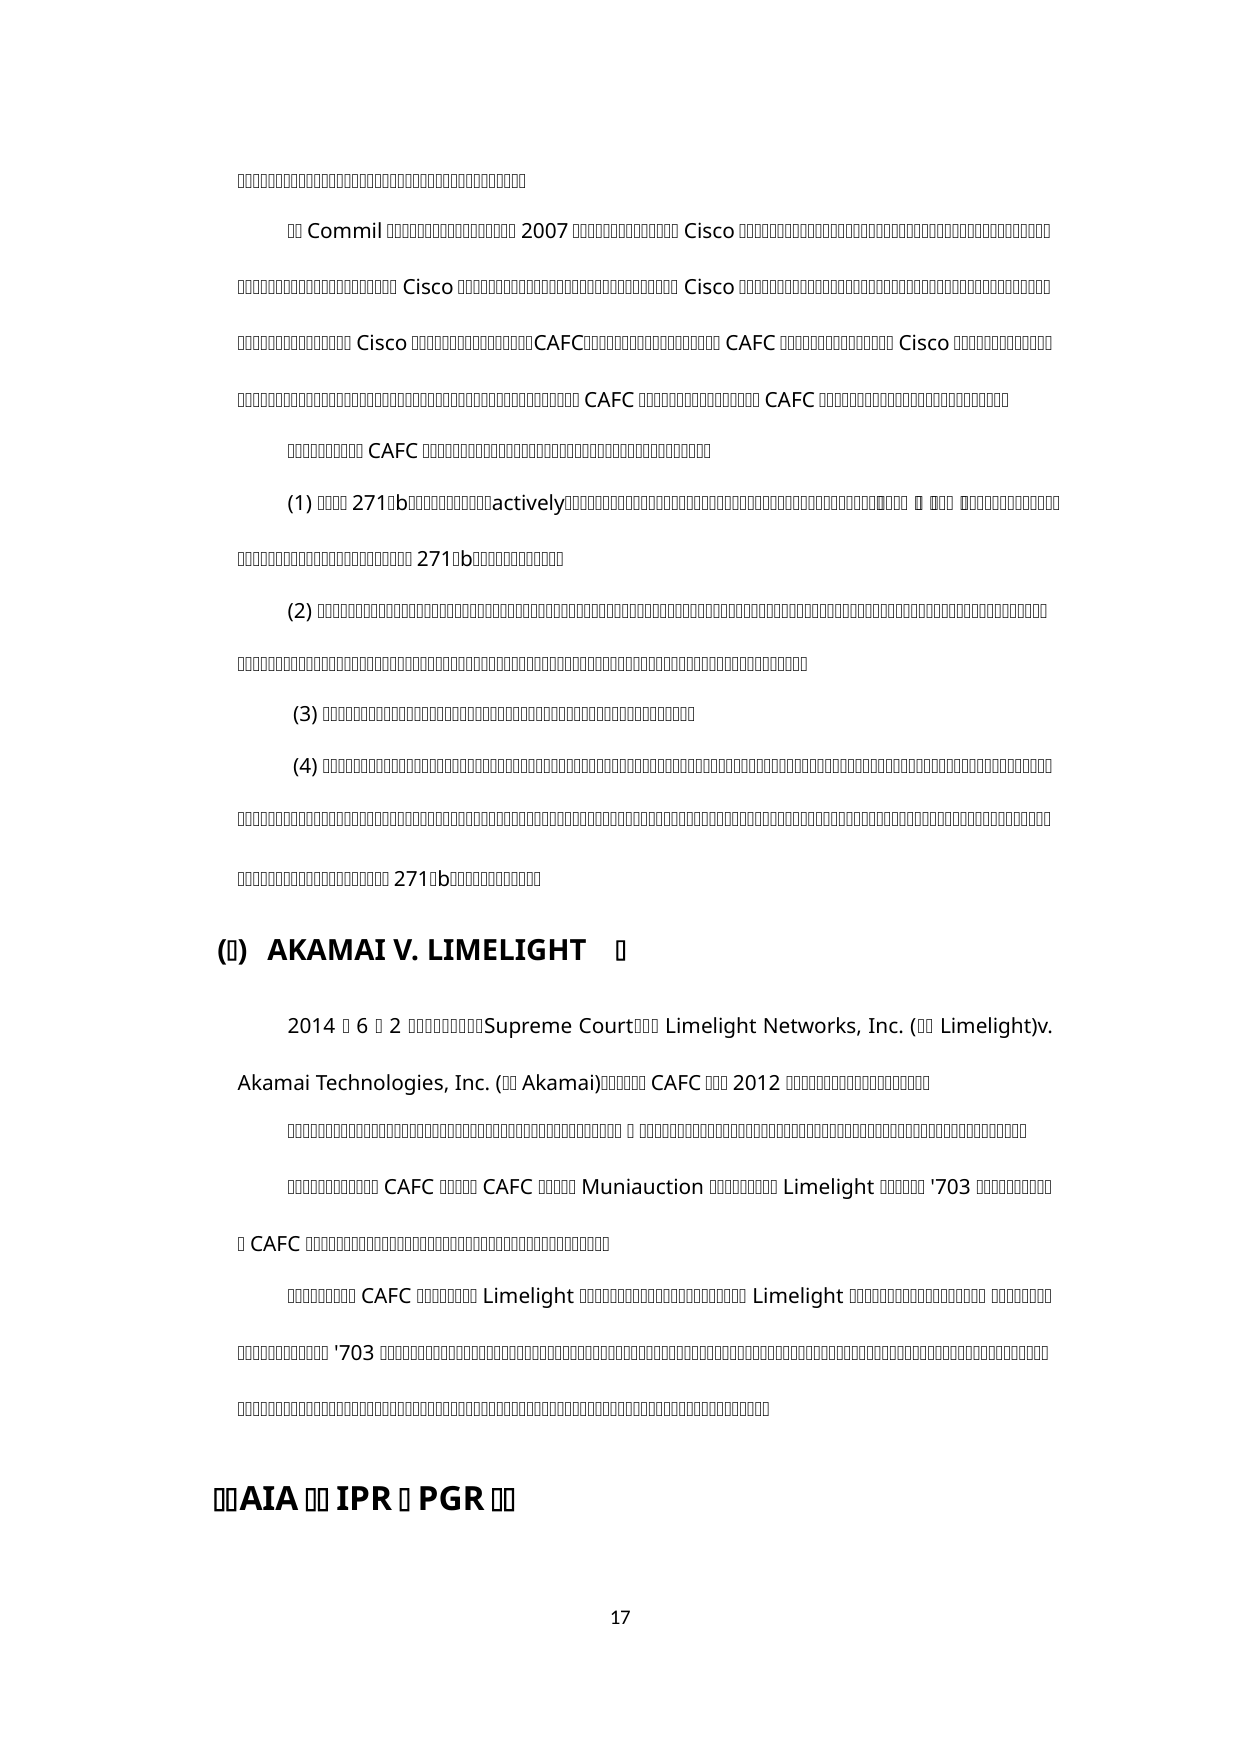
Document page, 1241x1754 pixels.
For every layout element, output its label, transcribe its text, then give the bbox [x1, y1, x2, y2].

text 最高法院經審理後駁回CAFC的論點，指出「出於善意以為專利無效」並不能作為誘導侵權之抗辯，主要理由如下： [237, 432, 1053, 469]
text (2) 如容許「出於善意以為專利無效」作為誘導侵權之抗辯，將破壞專利法推定專利有效的法定推斷。此法定推斷可免除原告證明自己專利有效的責任，但如「出於善意以為專利無效」可作為誘導侵權之抗辯，則該法定推斷將大幅削弱其效力，以致於被告可抗辯其合理相信專利無效便可勝訴，藉此規避國會選擇制定的高度門檻。被告理應依循此國會制定的標準提出證據反駁專利有效之推定。 [237, 591, 1053, 685]
subtitle AIA中的IPR和PGR程序 [213, 1460, 1053, 1535]
subtitle AKAMAI V. LIMELIGHT 案 [217, 911, 1053, 986]
text 美國最高法院認為， CAFC 在原審判決中判斷 Limelight 可能成立誘使侵權責任，其論理是建立在認定，由 Limelight 及其服務使用者所實施的方法發明各步驟 ，若是由同一行為人來實施時，其便會構成對 '703 專利權利之直接侵害，但是這樣的論理基礎並無法成立。其原因在於，最高法院在過往判例中已認定，即使在與個案事實不同的情境狀況中相同行為會成立直接侵權，但如此並無法做為輔助侵權責任成立的前提基礎，所以同樣地，在本案中，認定若在所有方法步驟是由單一行為人實施時直接侵權行為便會成立，並無法做為認定誘使侵權責任成立之前提基礎。 [237, 1277, 1053, 1427]
text 原告Commil擁有一種有關短距無線網路專利，其於2007年在德州東區地方法院控告被告Cisco製造及使用的網路連結設備對其專利造成直接侵權，以及販賣該設備予他人使用誘導他人侵害其專利。德州東區地方法院經二次審理後，被告Cisco被判直接侵權及誘導侵權均成立，其中，對於誘導侵權部份，被告Cisco於訴訟中曾提出「出於善意以為專利無效」之抗辯，企圖藉此主張不構成誘導侵權，惟此抗辯不被德州東區地方法院接受。被告Cisco提出上訴，美國聯邦巡迴上訴法院（CAFC）做出部份維持與部份撤銷之判決，其中CAFC認為德州東區地方法院不接受被告Cisco提出的「出於善意以為專利無效」之抗辯是錯誤的，以及出於善意以為專利無效之證據係得用以否定誘導侵權的意圖要件。兩造均向CAFC請求全院聯席的重新審理，但均不被CAFC受理，隨後最高法院核發移審令，同意受理本案之重審。 [237, 211, 1053, 418]
text (1) 專利法第271（b）條係規範被告積極地（actively）誘導專利侵權，意指想要造成所欲結果之意圖要件，其係關乎於「侵權」，而非「有效性」。「侵權」及「有效性」本屬專利法中兩種不同的議題。因此，被告對於有效性的認知不能用來否定專利法第271（b）條對於侵權的明知要件。 [237, 483, 1053, 577]
text (3) 被告可主張專利無效，以免除侵權責任。也就是說，無效乃是針對侵權責任所為之抗辯，並非針對侵權之抗辯。 [237, 695, 1053, 732]
text 2014 年 6 月 2 日，美國最高法院（Supreme Court）做出 Limelight Networks, Inc. (下稱 Limelight)v. Akamai Technologies, Inc. (下稱 Akamai)案判決，廢棄CAFC在其於 2012 年就本案所做出的判決，將本案發回更審。 [237, 1006, 1053, 1100]
text 在本案之一審判決被上訴至 CAFC 時，當時的 CAFC 合議庭援引 Muniauction 案判決見解，而認定 Limelight 所提供服務就 '703 專利並不構成侵權。之後 CAFC 決定就本案進行聯席審理，希望藉此釐清並確立方法發明專利共同侵權責任應如何被認定。 [237, 1168, 1053, 1261]
text 知道有專利的存在尚不足以構成誘導侵權，必須進一步證明被告知悉其行為構成侵權。 [237, 164, 1053, 202]
text 本案受到矚目的原因是，其涉及近年來引發相當議論之方法發明專利共同侵權責任應如何認定的問題 ： 即若一項方法發明專利、其請求項所描述的所有步驟並非由同一行為人所實施時、此時侵權責任應如何認定的問題。 [237, 1115, 1053, 1153]
text (4) 在現有制度下，被告可採用其他管道主張專利無效，例如，提出專利無效之確認之訴、多方複審程序、單方複審程序以及提出無效抗辯等。如果抗辯成功，被告自可免除侵權責任。反之，如容許被告提出善意抗辯，將產生許多負面影響，包括導致訴訟繁複，因如此一來，幾乎每個被告都將提出善意抗辯，而判斷專利是否有效遠比判斷專利是否受到侵害更難，亦對陪審團衍生難度較高之課題。再者，以法理的通則而言，「我以為合法」不能作為抗辯，正如同本案「以為專利無效」並不能用以否定專利法第271（b）條對於侵權的明知要件。 [237, 746, 1053, 896]
